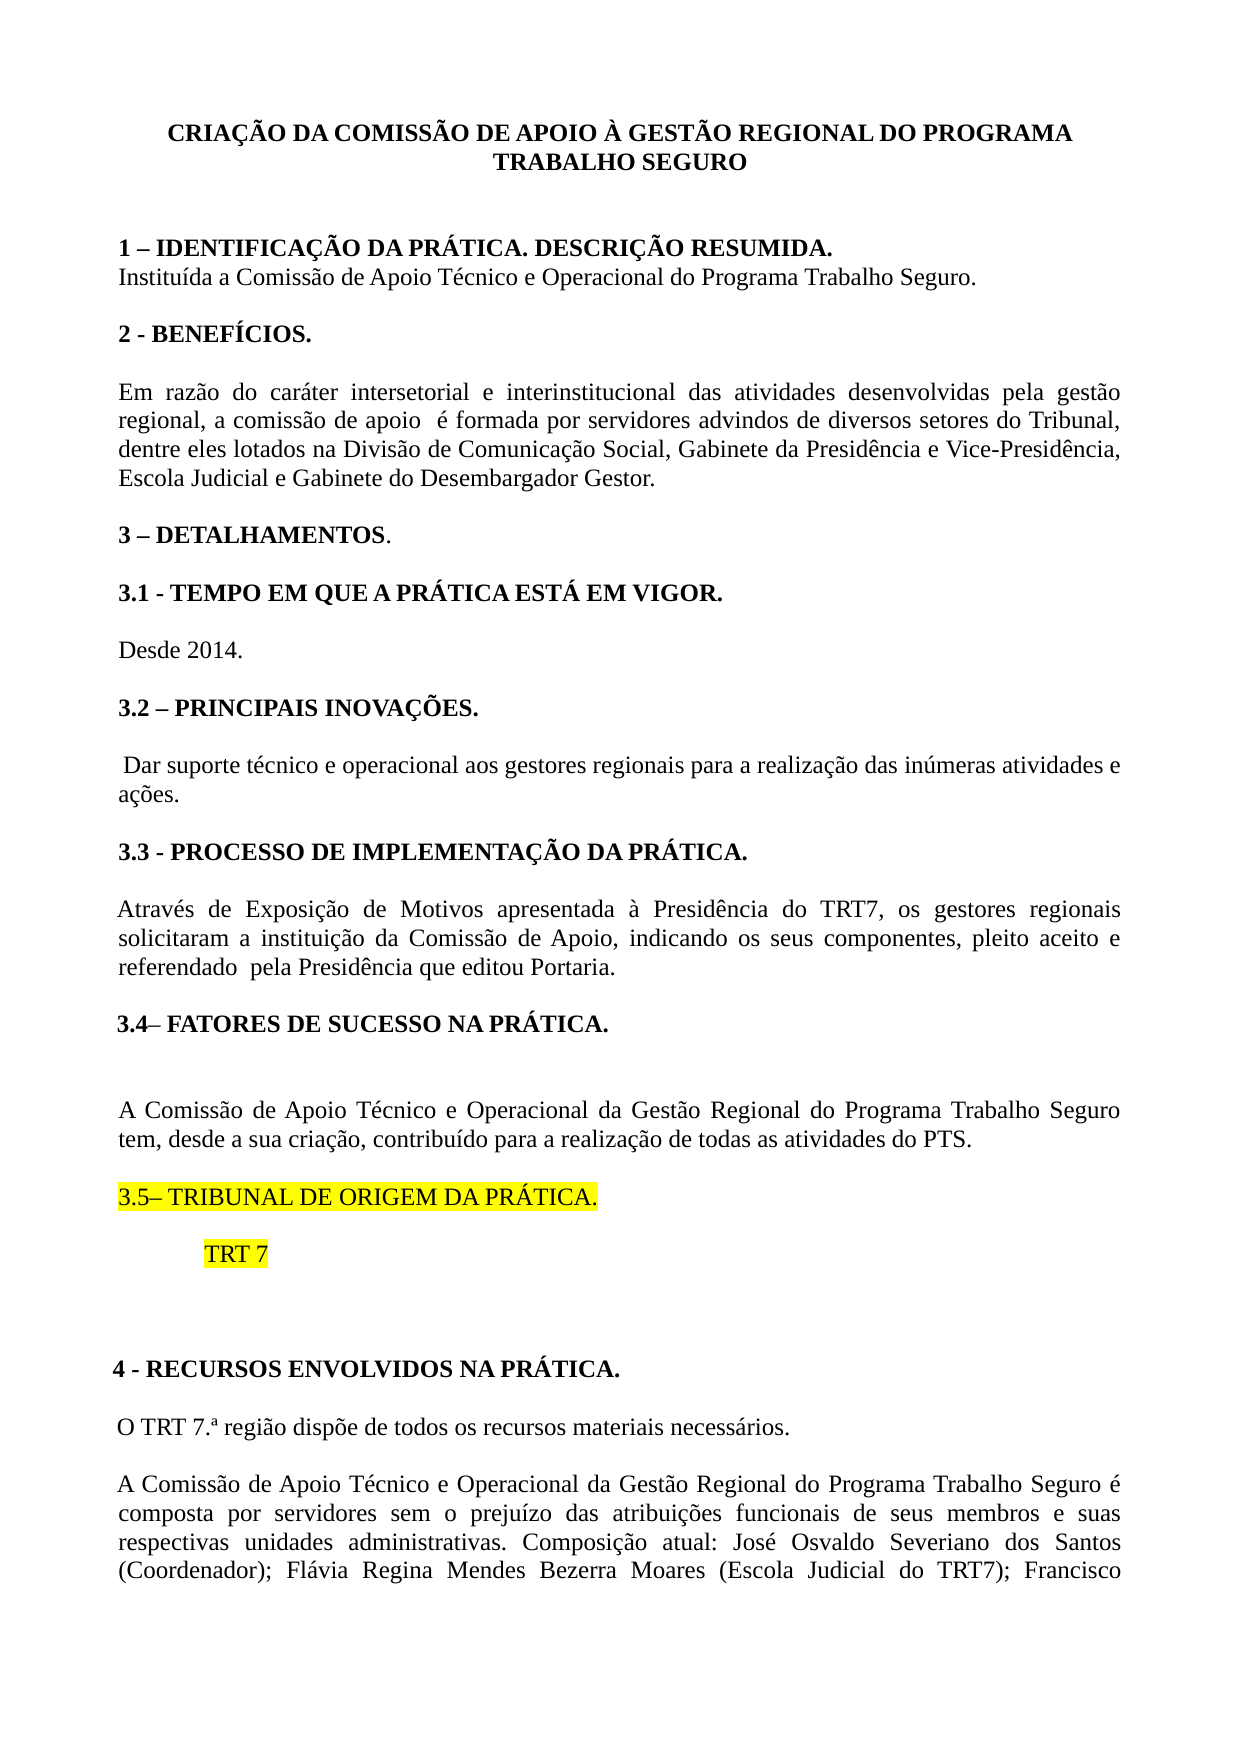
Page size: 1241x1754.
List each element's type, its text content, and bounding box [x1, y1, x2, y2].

text 3.1 - TEMPO EM QUE A PRÁTICA ESTÁ EM VIGOR. [118, 578, 1122, 607]
text A Comissão de Apoio Técnico e Operacional da Gestão Regional do Programa Trabalho Seguro é composta por servidores sem o prejuízo das atribuições funcionais de seus membros e suas respectivas unidades administrativas. Composição atual: José Osvaldo Severiano dos Santos (Coordenador); Flávia Regina Mendes Bezerra Moares (Escola Judicial do TRT7); Francisco [117, 1469, 1122, 1584]
list 3.5– TRIBUNAL DE ORIGEM DA PRÁTICA. [118, 1182, 1122, 1211]
text O TRT 7.ª região dispõe de todos os recursos materiais necessários. [117, 1412, 1122, 1441]
text Dar suporte técnico e operacional aos gestores regionais para a realização das inúmeras atividades e ações. [118, 751, 1122, 808]
text 3.2 – PRINCIPAIS INOVAÇÕES. [118, 693, 1122, 722]
text CRIAÇÃO DA COMISSÃO DE APOIO À GESTÃO REGIONAL DO PROGRAMA TRABALHO SEGURO [118, 118, 1122, 176]
text Através de Exposição de Motivos apresentada à Presidência do TRT7, os gestores regionais solicitaram a instituição da Comissão de Apoio, indicando os seus componentes, pleito aceito e referendado pela Presidência que editou Portaria. [117, 894, 1122, 981]
text 1 – IDENTIFICAÇÃO DA PRÁTICA. DESCRIÇÃO RESUMIDA. [118, 233, 1122, 262]
text Instituída a Comissão de Apoio Técnico e Operacional do Programa Trabalho Seguro. [118, 262, 1122, 291]
text 3 – DETALHAMENTOS. [118, 521, 1122, 549]
text 4 - RECURSOS ENVOLVIDOS NA PRÁTICA. [112, 1354, 1122, 1383]
list 3.3 - PROCESSO DE IMPLEMENTAÇÃO DA PRÁTICA. [118, 837, 1122, 866]
text 2 - BENEFÍCIOS. [118, 319, 1122, 348]
text TRT 7 [118, 1239, 1122, 1268]
text A Comissão de Apoio Técnico e Operacional da Gestão Regional do Programa Trabalho Seguro tem, desde a sua criação, contribuído para a realização de todas as atividades do PTS. [118, 1096, 1122, 1153]
text Em razão do caráter intersetorial e interinstitucional das atividades desenvolvidas pela gestão regional, a comissão de apoio é formada por servidores advindos de diversos setores do Tribunal, dentre eles lotados na Divisão de Comunicação Social, Gabinete da Presidência e Vice-Presidência, Escola Judicial e Gabinete do Desembargador Gestor. [118, 377, 1122, 492]
text 3.4– FATORES DE SUCESSO NA PRÁTICA. [117, 1009, 1122, 1038]
text Desde 2014. [118, 636, 1122, 664]
